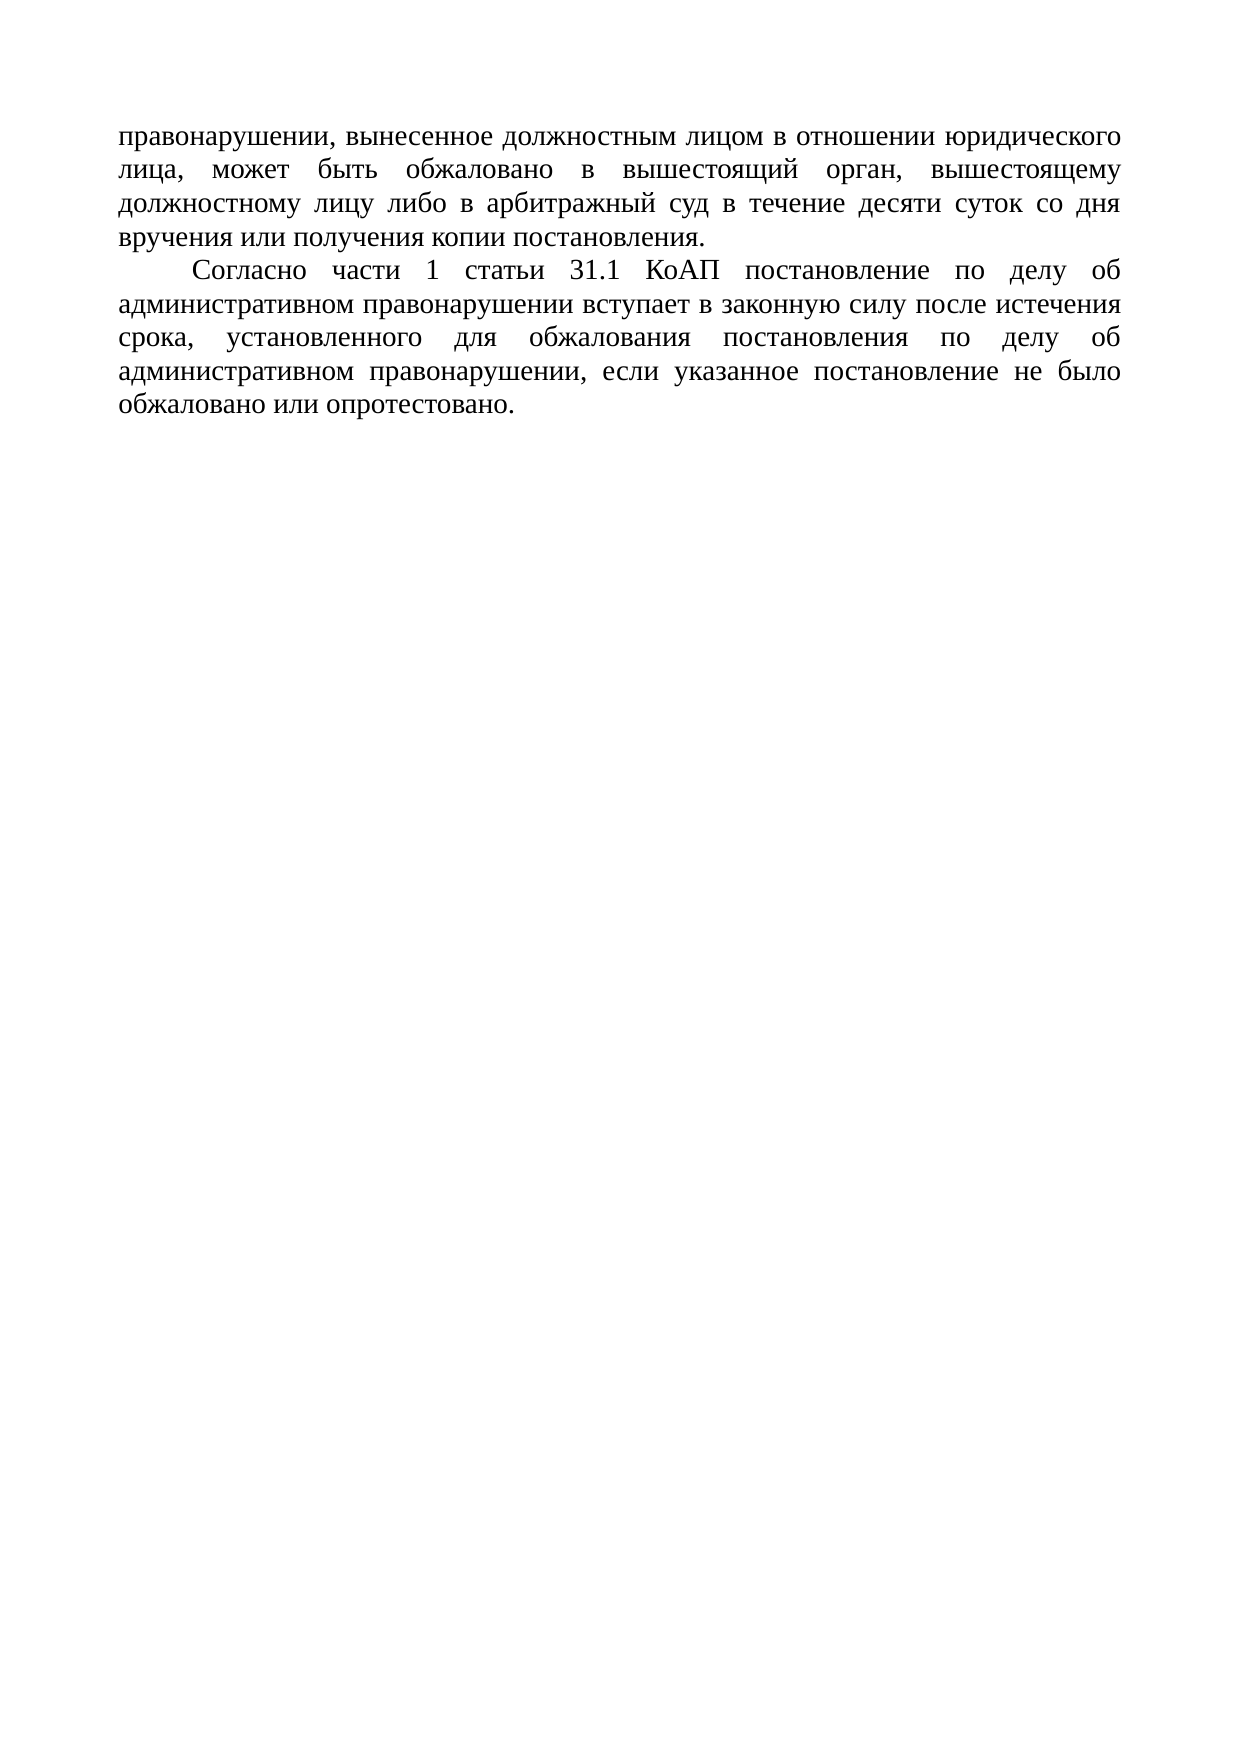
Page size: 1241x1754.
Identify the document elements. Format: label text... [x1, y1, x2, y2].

text правонарушении, вынесенное должностным лицом в отношении юридического лица, может быть обжаловано в вышестоящий орган, вышестоящему должностному лицу либо в арбитражный суд в течение десяти суток со дня вручения или получения копии постановления. [118, 118, 1122, 252]
text Согласно части 1 статьи 31.1 КоАП постановление по делу об административном правонарушении вступает в законную силу после истечения срока, установленного для обжалования постановления по делу об административном правонарушении, если указанное постановление не было обжаловано или опротестовано. [118, 252, 1122, 420]
